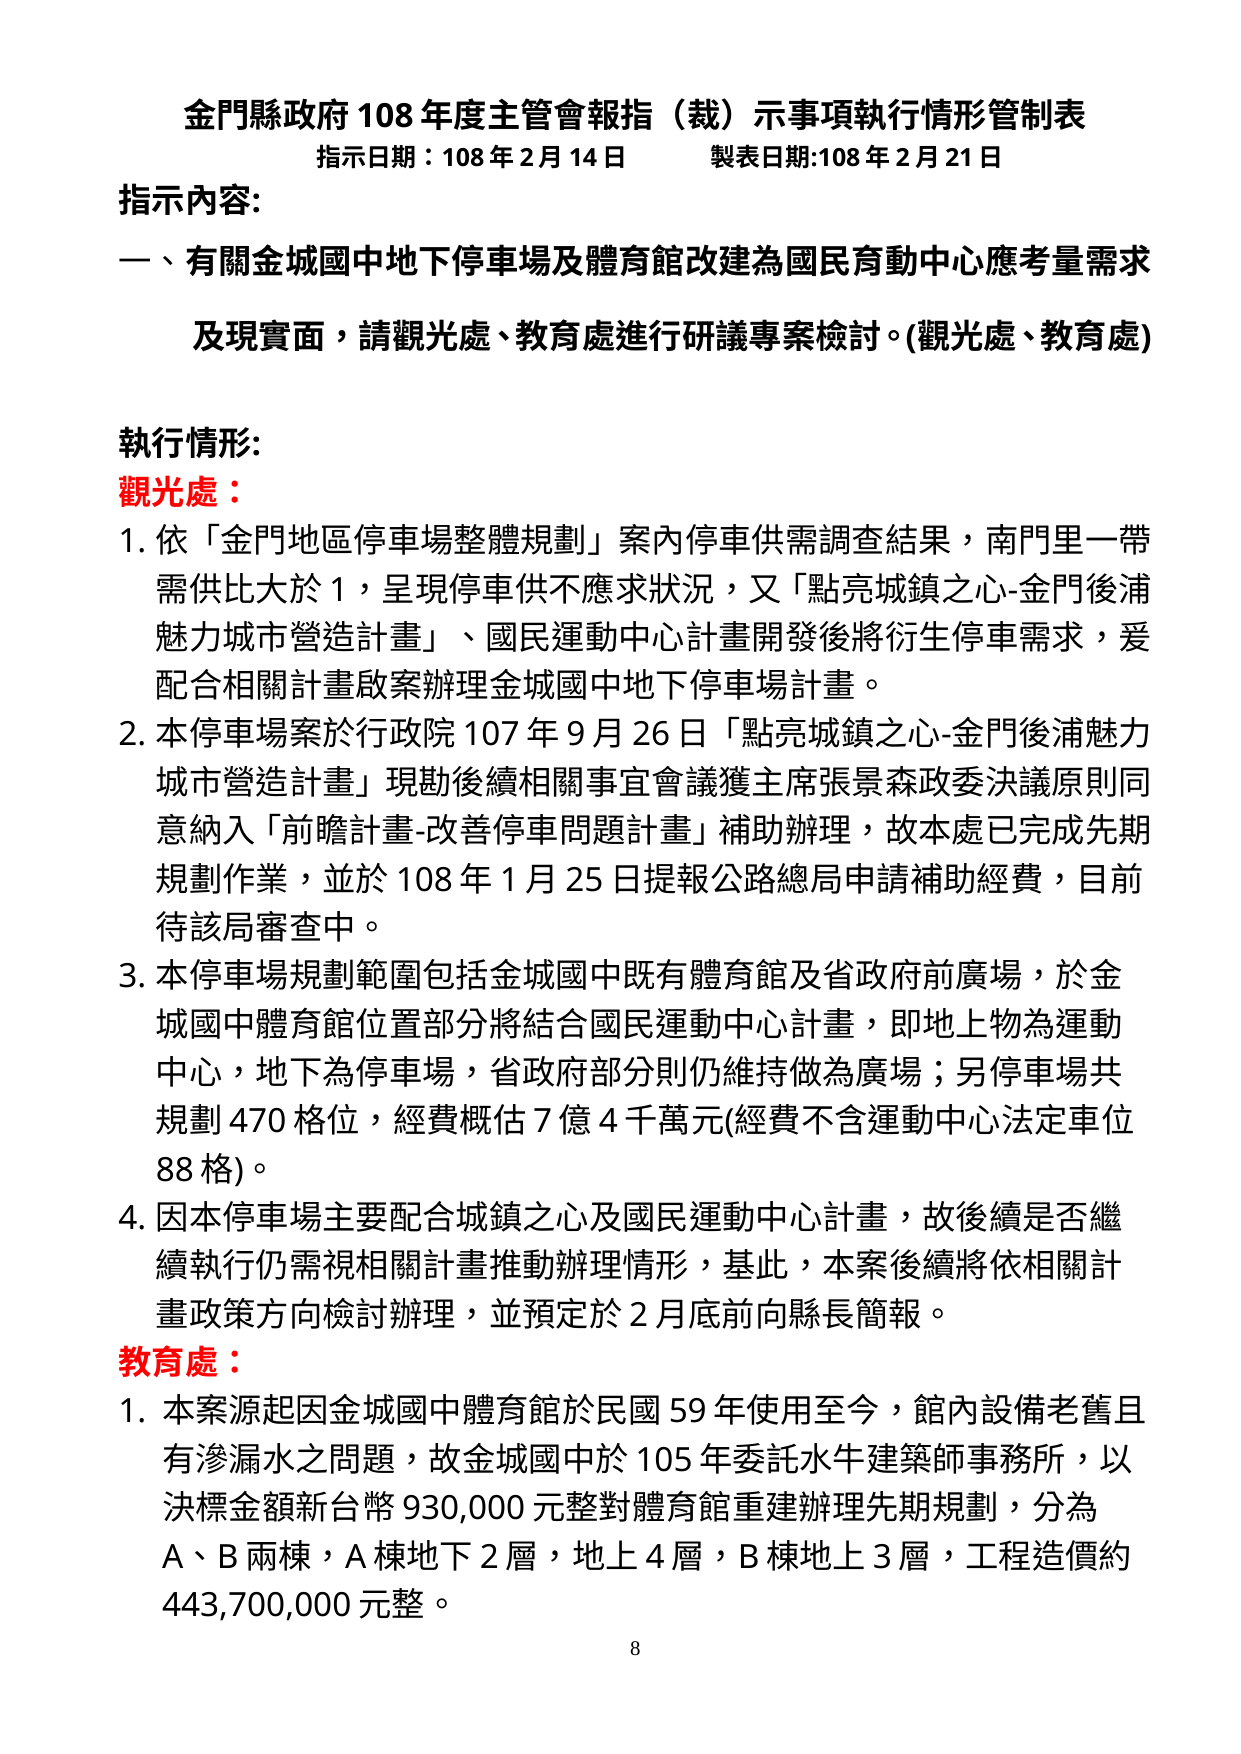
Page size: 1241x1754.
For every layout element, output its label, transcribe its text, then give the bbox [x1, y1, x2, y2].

text 一、有關金城國中地下停車場及體育館改建為國民育動中心應考量需求及現實面，請觀光處、教育處進行研議專案檢討。(觀光處、教育處) [118, 222, 1152, 372]
text 執行情形: [118, 417, 1152, 466]
list 本案源起因金城國中體育館於民國59年使用至今，館內設備老舊且有滲漏水之問題，故金城國中於105年委託水牛建築師事務所，以決標金額新台幣930,000元整對體育館重建辦理先期規劃，分為A、B兩棟，A棟地下2層，地上4層，B棟地上3層，工程造價約443,700,000元整。 [118, 1384, 1152, 1626]
list 因本停車場主要配合城鎮之心及國民運動中心計畫，故後續是否繼續執行仍需視相關計畫推動辦理情形，基此，本案後續將依相關計畫政策方向檢討辦理，並預定於2月底前向縣長簡報。 [118, 1191, 1152, 1336]
list 本停車場規劃範圍包括金城國中既有體育館及省政府前廣場，於金城國中體育館位置部分將結合國民運動中心計畫，即地上物為運動中心，地下為停車場，省政府部分則仍維持做為廣場；另停車場共規劃470格位，經費概估7億4千萬元(經費不含運動中心法定車位88格)。 [118, 949, 1152, 1191]
text 觀光處： [118, 466, 1152, 514]
text 指示內容: [118, 173, 1152, 222]
text 教育處： [118, 1336, 1152, 1384]
list 依「金門地區停車場整體規劃」案內停車供需調查結果，南門里一帶需供比大於1，呈現停車供不應求狀況，又「點亮城鎮之心-金門後浦魅力城市營造計畫」、國民運動中心計畫開發後將衍生停車需求，爰配合相關計畫啟案辦理金城國中地下停車場計畫。 [118, 514, 1152, 707]
list 本停車場案於行政院107年9月26日「點亮城鎮之心-金門後浦魅力城市營造計畫」現勘後續相關事宜會議獲主席張景森政委決議原則同意納入「前瞻計畫-改善停車問題計畫」補助辦理，故本處已完成先期規劃作業，並於108年1月25日提報公路總局申請補助經費，目前待該局審查中。 [118, 707, 1152, 949]
